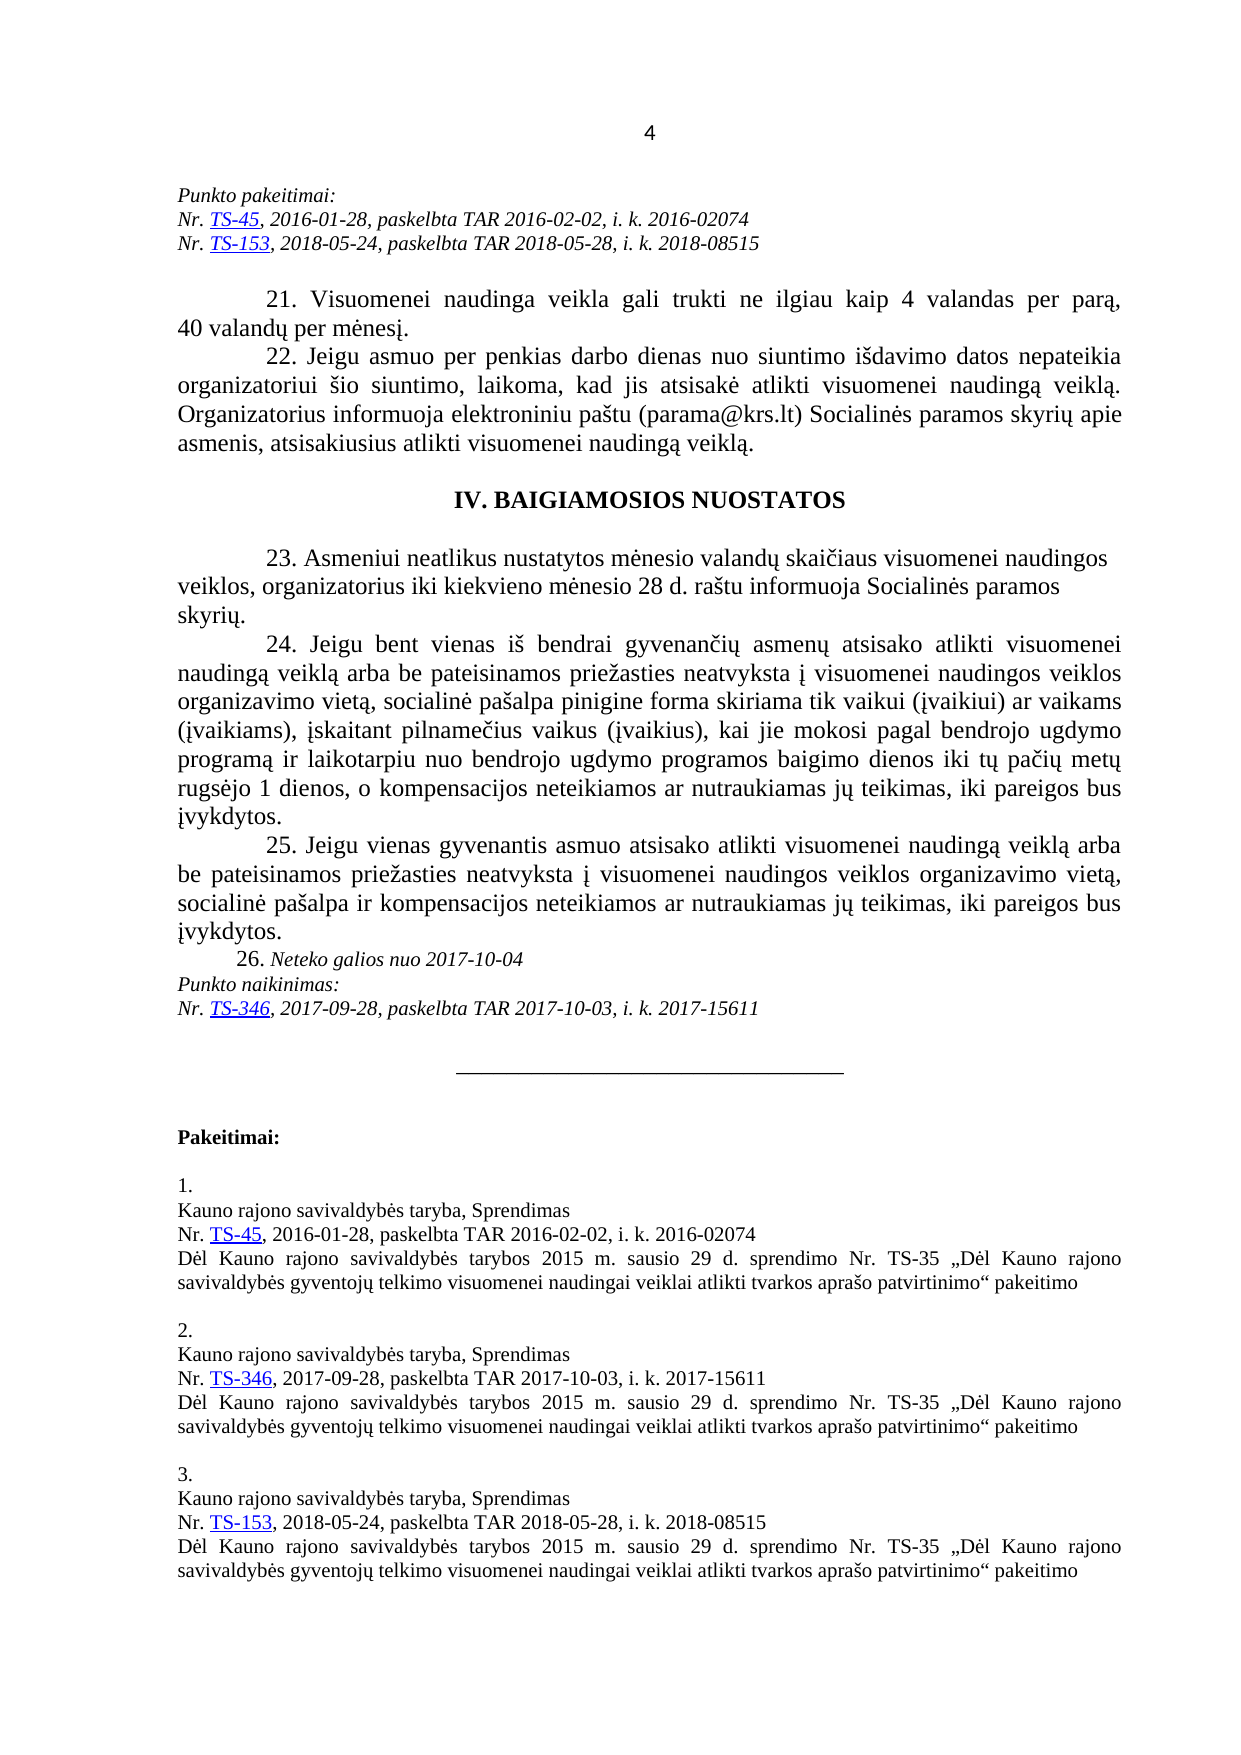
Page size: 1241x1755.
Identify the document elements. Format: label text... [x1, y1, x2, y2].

text Dėl Kauno rajono savivaldybės tarybos 2015 m. sausio 29 d. sprendimo Nr. TS-35 „Dėl Kauno rajono savivaldybės gyventojų telkimo visuomenei naudingai veiklai atlikti tvarkos aprašo patvirtinimo“ pakeitimo [177, 1534, 1122, 1582]
text 21. Visuomenei naudinga veikla gali trukti ne ilgiau kaip 4 valandas per parą, 40 valandų per mėnesį. [177, 284, 1122, 341]
text _______________________________ [177, 1048, 1122, 1077]
text 1. [177, 1173, 1122, 1197]
text 24. Jeigu bent vienas iš bendrai gyvenančių asmenų atsisako atlikti visuomenei naudingą veiklą arba be pateisinamos priežasties neatvyksta į visuomenei naudingos veiklos organizavimo vietą, socialinė pašalpa pinigine forma skiriama tik vaikui (įvaikiui) ar vaikams (įvaikiams), įskaitant pilnamečius vaikus (įvaikius), kai jie mokosi pagal bendrojo ugdymo programą ir laikotarpiu nuo bendrojo ugdymo programos baigimo dienos iki tų pačių metų rugsėjo 1 dienos, o kompensacijos neteikiamos ar nutraukiamas jų teikimas, iki pareigos bus įvykdytos. [177, 629, 1122, 830]
text Nr. TS-45, 2016-01-28, paskelbta TAR 2016-02-02, i. k. 2016-02074 [177, 207, 1122, 231]
text Punkto naikinimas: [177, 972, 1122, 996]
text 26. Neteko galios nuo 2017-10-04 [177, 945, 1122, 972]
text IV. BAIGIAMOSIOS NUOSTATOS [177, 485, 1122, 514]
text 22. Jeigu asmuo per penkias darbo dienas nuo siuntimo išdavimo datos nepateikia organizatoriui šio siuntimo, laikoma, kad jis atsisakė atlikti visuomenei naudingą veiklą. Organizatorius informuoja elektroniniu paštu (parama@krs.lt) Socialinės paramos skyrių apie asmenis, atsisakiusius atlikti visuomenei naudingą veiklą. [177, 341, 1122, 456]
text Nr. TS-346, 2017-09-28, paskelbta TAR 2017-10-03, i. k. 2017-15611 [177, 1366, 1122, 1390]
text Punkto pakeitimai: [177, 183, 1122, 207]
text Nr. TS-153, 2018-05-24, paskelbta TAR 2018-05-28, i. k. 2018-08515 [177, 1510, 1122, 1534]
text 2. [177, 1318, 1122, 1342]
text 3. [177, 1462, 1122, 1486]
text Dėl Kauno rajono savivaldybės tarybos 2015 m. sausio 29 d. sprendimo Nr. TS-35 „Dėl Kauno rajono savivaldybės gyventojų telkimo visuomenei naudingai veiklai atlikti tvarkos aprašo patvirtinimo“ pakeitimo [177, 1390, 1122, 1438]
text Pakeitimai: [177, 1125, 1122, 1149]
text Nr. TS-346, 2017-09-28, paskelbta TAR 2017-10-03, i. k. 2017-15611 [177, 996, 1122, 1020]
text Nr. TS-45, 2016-01-28, paskelbta TAR 2016-02-02, i. k. 2016-02074 [177, 1222, 1122, 1246]
text Nr. TS-153, 2018-05-24, paskelbta TAR 2018-05-28, i. k. 2018-08515 [177, 231, 1122, 255]
text Dėl Kauno rajono savivaldybės tarybos 2015 m. sausio 29 d. sprendimo Nr. TS-35 „Dėl Kauno rajono savivaldybės gyventojų telkimo visuomenei naudingai veiklai atlikti tvarkos aprašo patvirtinimo“ pakeitimo [177, 1246, 1122, 1294]
text 25. Jeigu vienas gyvenantis asmuo atsisako atlikti visuomenei naudingą veiklą arba be pateisinamos priežasties neatvyksta į visuomenei naudingos veiklos organizavimo vietą, socialinė pašalpa ir kompensacijos neteikiamos ar nutraukiamas jų teikimas, iki pareigos bus įvykdytos. [177, 830, 1122, 945]
text 23. Asmeniui neatlikus nustatytos mėnesio valandų skaičiaus visuomenei naudingos veiklos, organizatorius iki kiekvieno mėnesio 28 d. raštu informuoja Socialinės paramos skyrių. [177, 543, 1122, 629]
text Kauno rajono savivaldybės taryba, Sprendimas [177, 1342, 1122, 1366]
text Kauno rajono savivaldybės taryba, Sprendimas [177, 1486, 1122, 1510]
text Kauno rajono savivaldybės taryba, Sprendimas [177, 1197, 1122, 1222]
